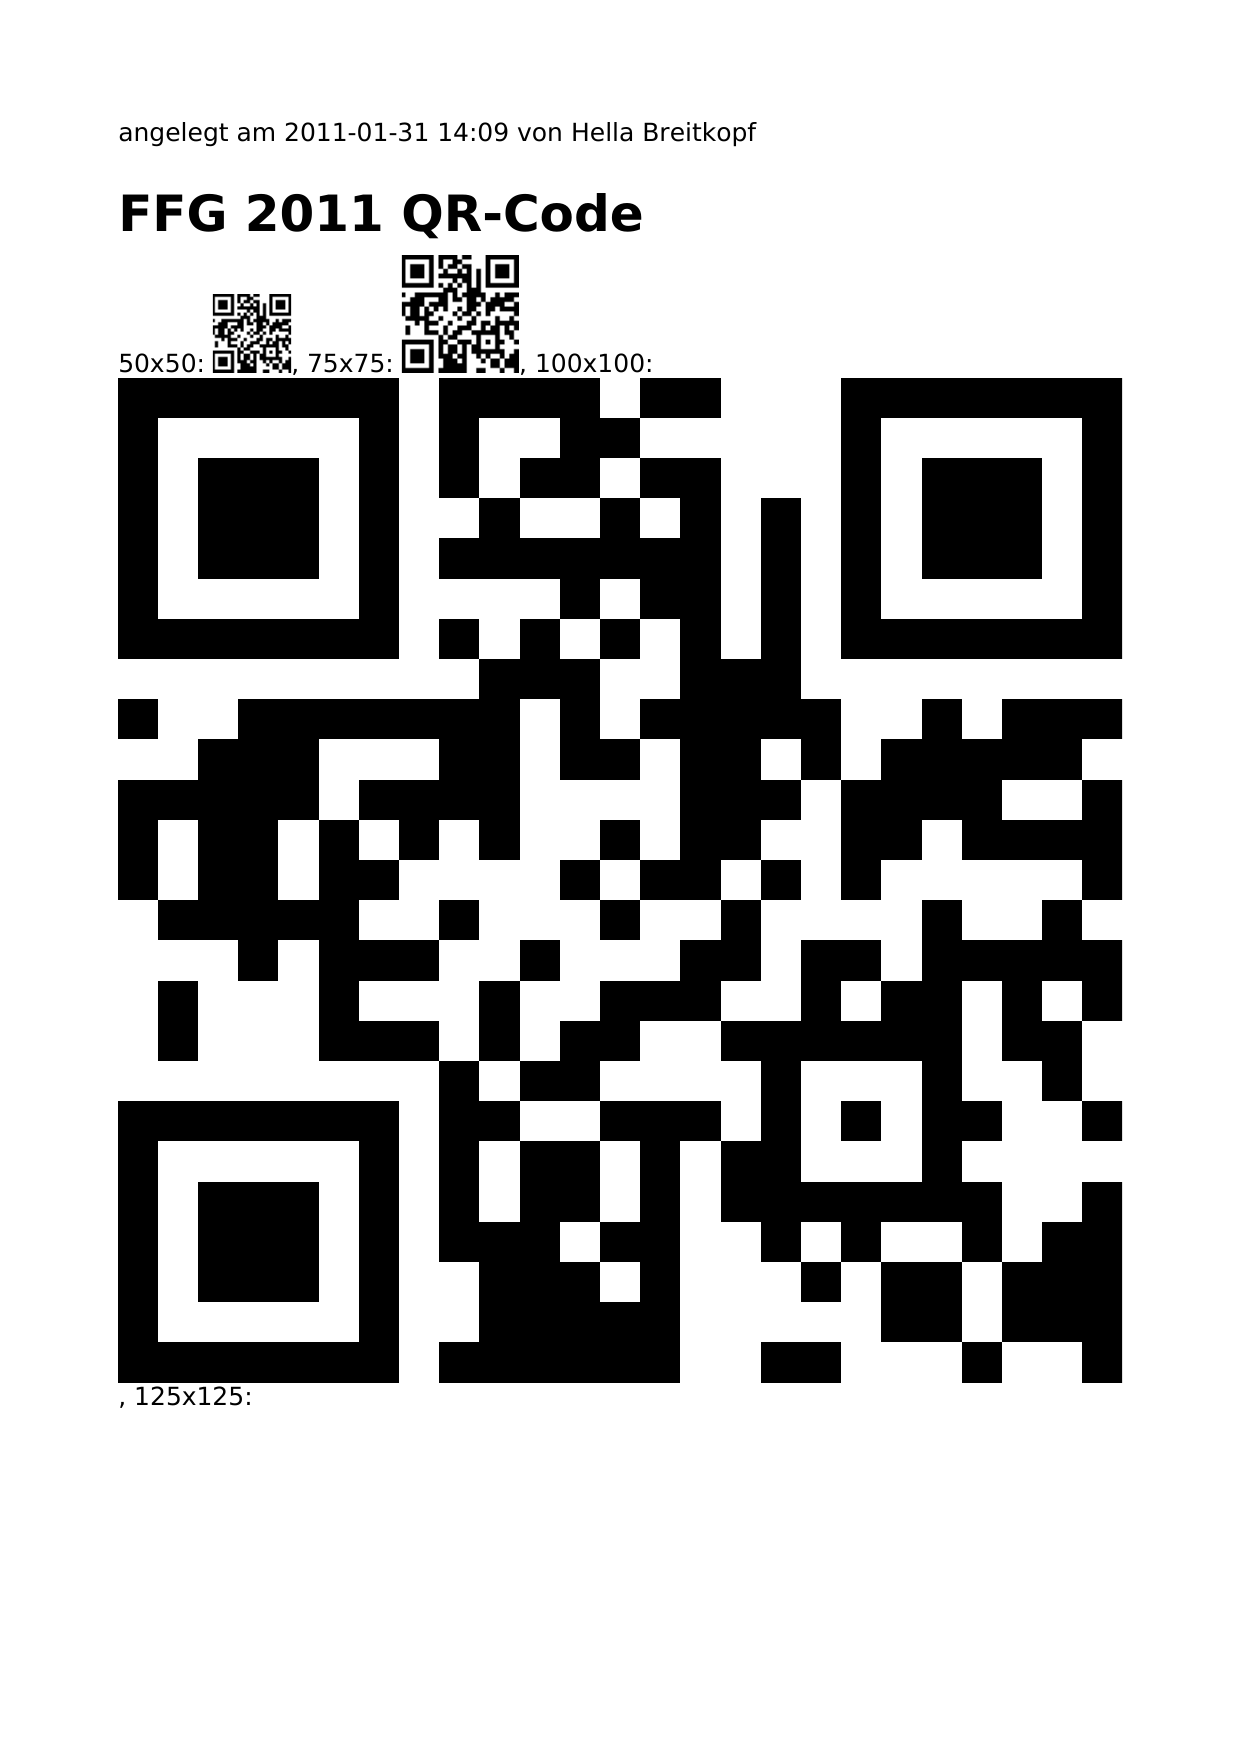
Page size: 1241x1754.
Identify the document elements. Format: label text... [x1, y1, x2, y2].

text , 125x125: [118, 1383, 1122, 1412]
picture [118, 378, 1123, 1383]
picture [212, 294, 292, 373]
picture [401, 255, 519, 373]
text angelegt am 2011-01-31 14:09 von Hella Breitkopf [118, 118, 1122, 147]
subtitle FFG 2011 QR-Code [118, 185, 1122, 243]
text 50x50: , 75x75: , 100x100: [118, 256, 1122, 378]
